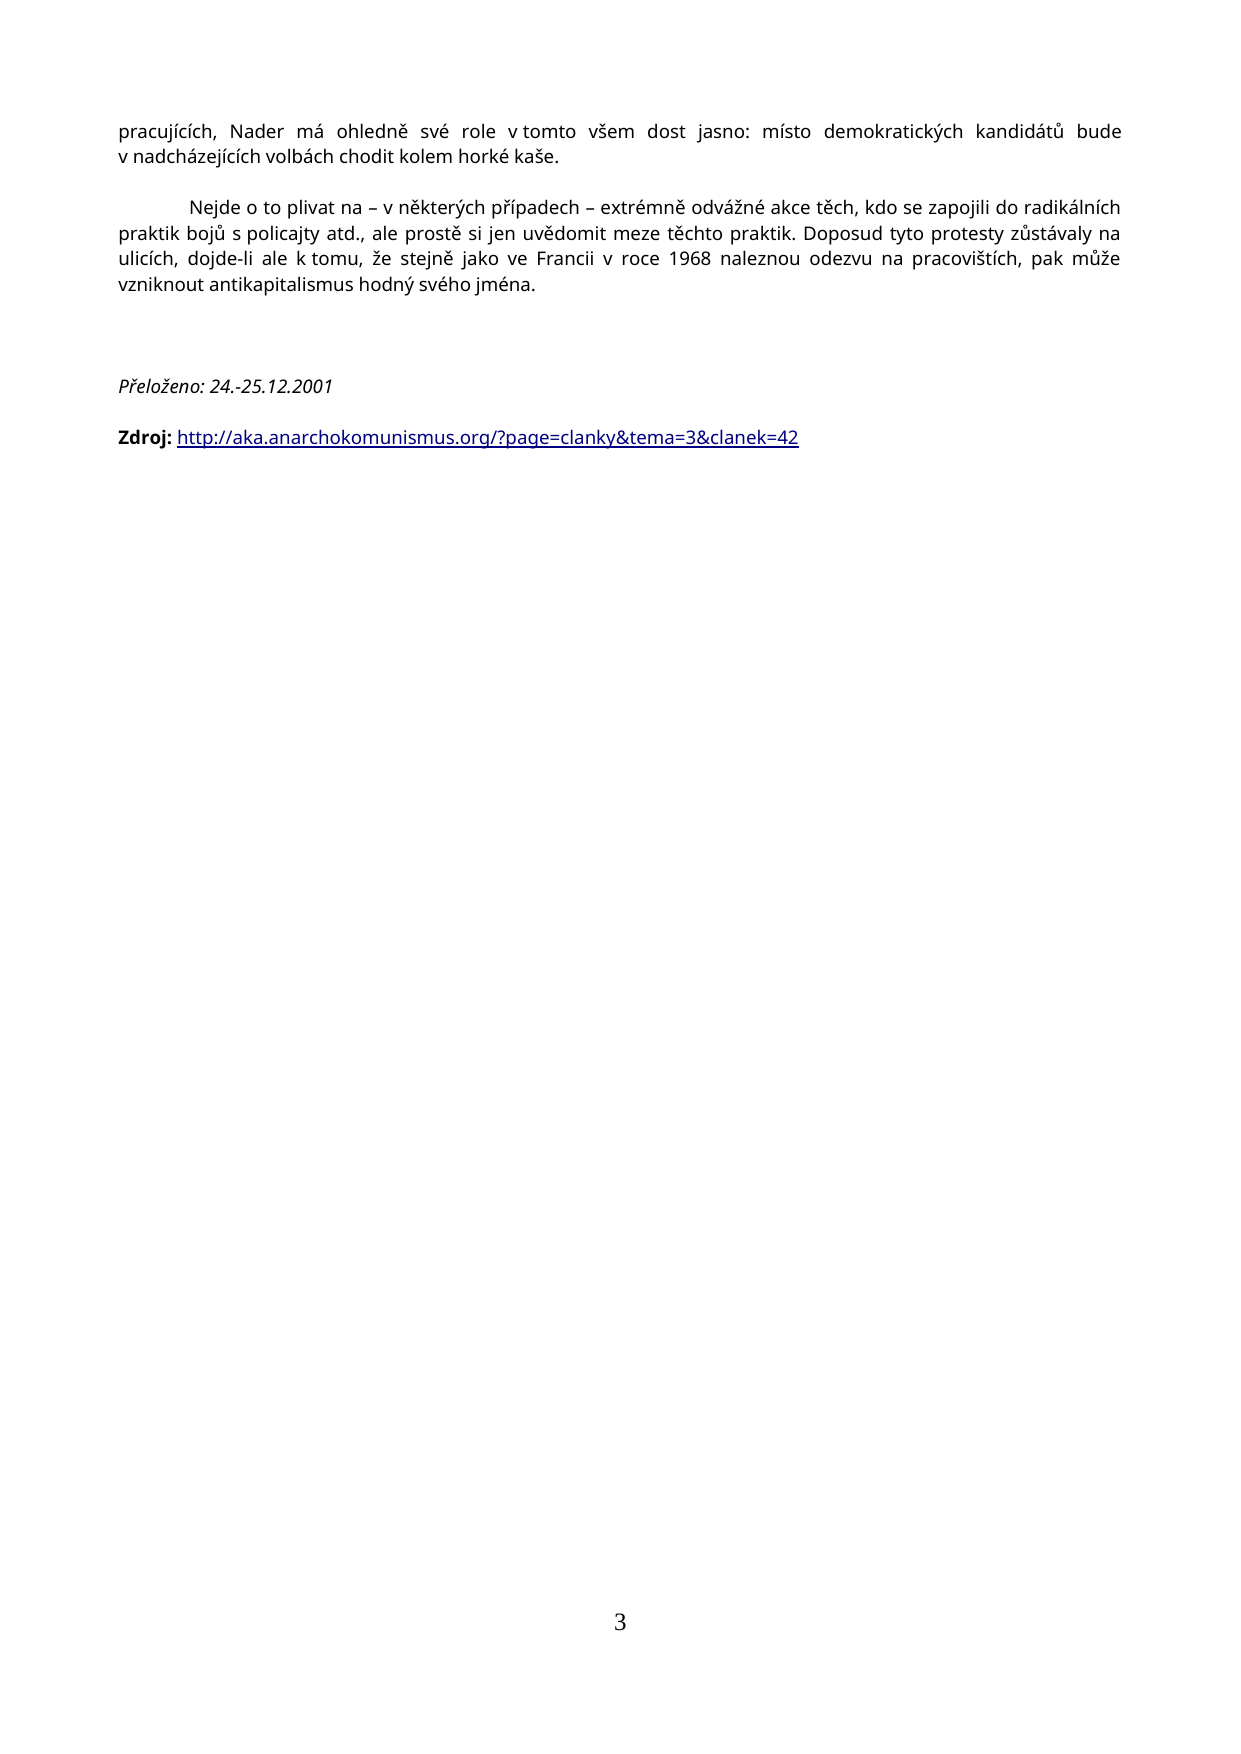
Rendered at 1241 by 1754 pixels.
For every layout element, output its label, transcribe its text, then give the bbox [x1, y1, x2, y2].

text Zdroj: http://aka.anarchokomunismus.org/?page=clanky&tema=3&clanek=42 [118, 424, 1122, 450]
text Přeloženo: 24.-25.12.2001 [118, 373, 1122, 399]
text Nejde o to plivat na – v některých případech – extrémně odvážné akce těch, kdo se zapojili do radikálních praktik bojů s policajty atd., ale prostě si jen uvědomit meze těchto praktik. Doposud tyto protesty zůstávaly na ulicích, dojde-li ale k tomu, že stejně jako ve Francii v roce 1968 naleznou odezvu na pracovištích, pak může vzniknout antikapitalismus hodný svého jména. [118, 195, 1122, 297]
text pracujících, Nader má ohledně své role v tomto všem dost jasno: místo demokratických kandidátů bude v nadcházejících volbách chodit kolem horké kaše. [118, 118, 1122, 169]
